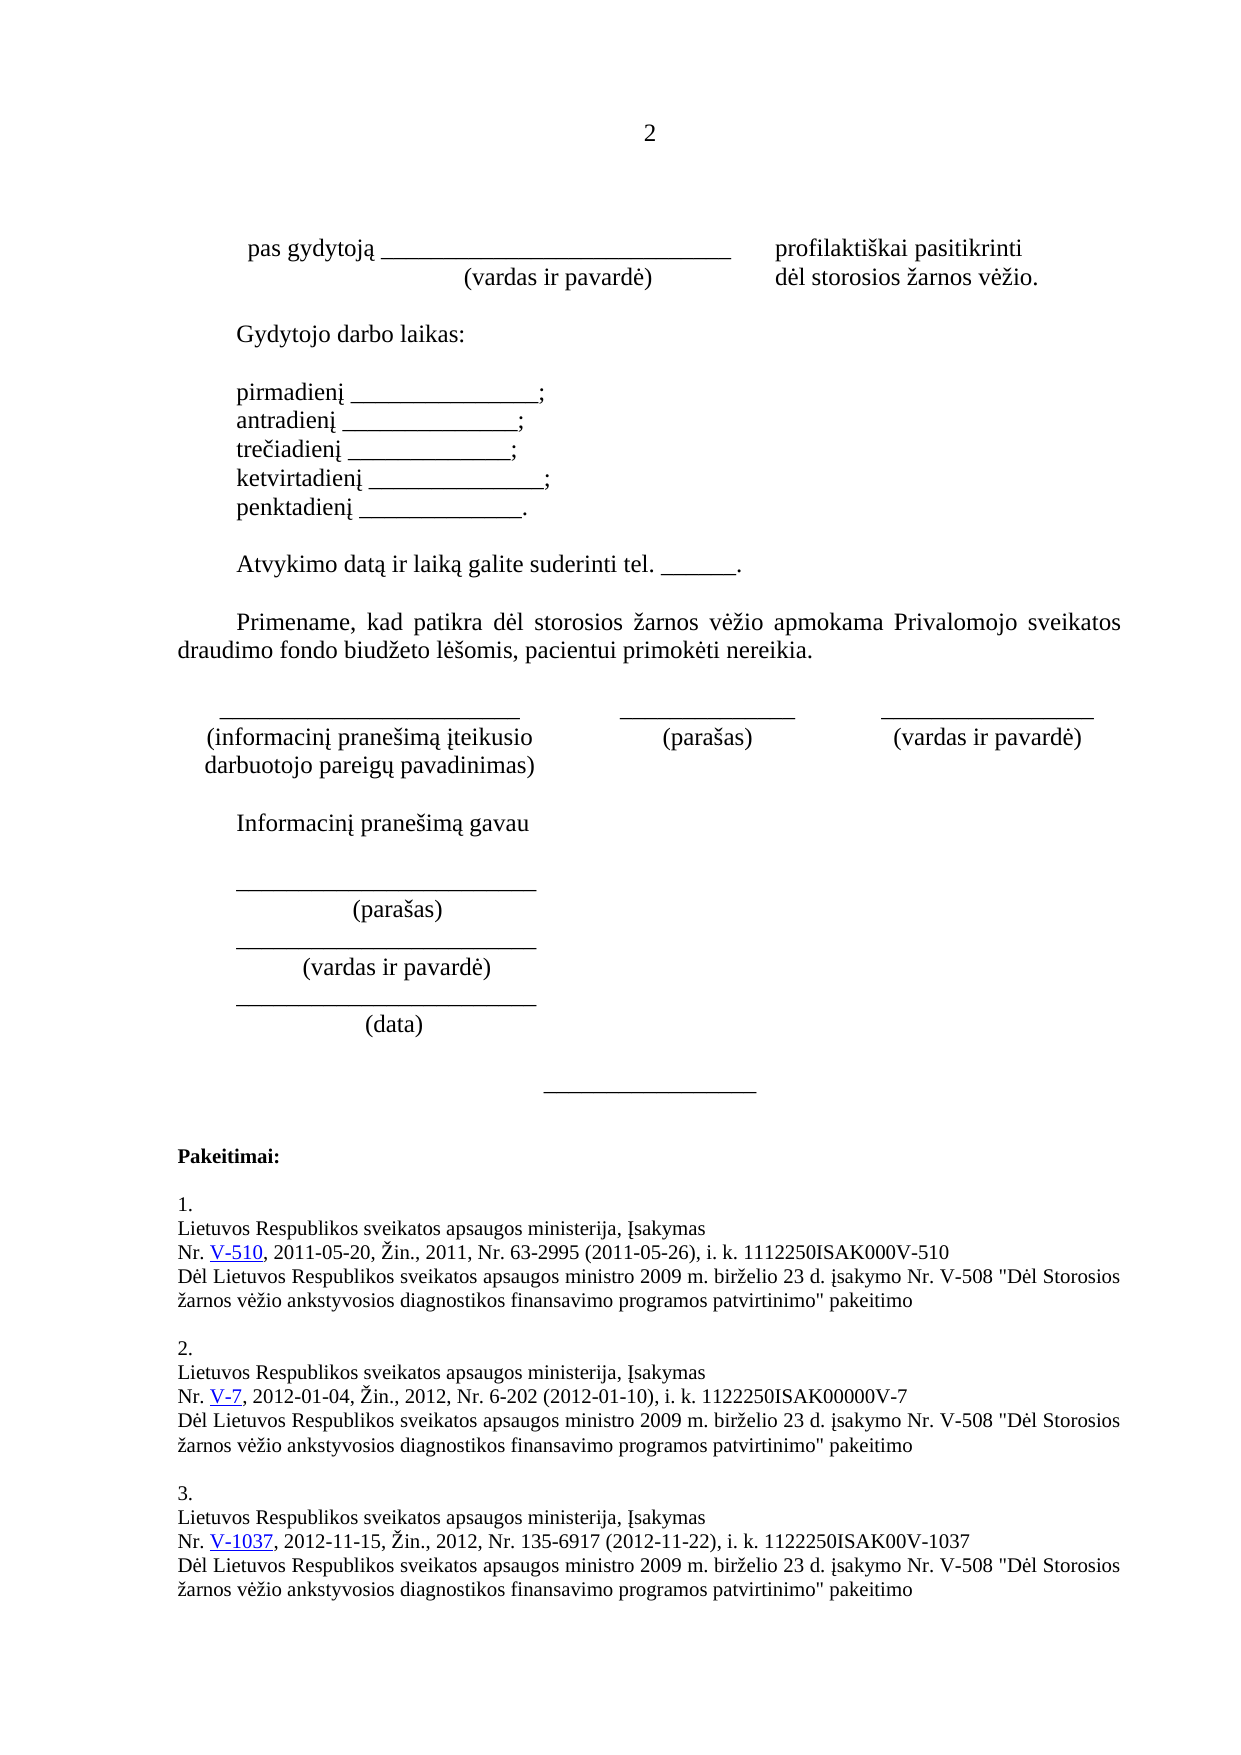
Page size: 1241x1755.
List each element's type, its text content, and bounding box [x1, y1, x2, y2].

text Lietuvos Respublikos sveikatos apsaugos ministerija, Įsakymas [177, 1360, 1122, 1384]
text (parašas) [177, 894, 1122, 923]
text antradienį ______________; [177, 406, 1122, 434]
text Dėl Lietuvos Respublikos sveikatos apsaugos ministro 2009 m. birželio 23 d. įsakymo Nr. V-508 "Dėl Storosios žarnos vėžio ankstyvosios diagnostikos finansavimo programos patvirtinimo" pakeitimo [177, 1553, 1122, 1601]
table_header ________________________ (informacinį pranešimą įteikusio darbuotojo pareigų pavadinimas) [177, 693, 562, 779]
text Lietuvos Respublikos sveikatos apsaugos ministerija, Įsakymas [177, 1505, 1122, 1529]
table_cell dėl storosios žarnos vėžio. [764, 262, 1122, 291]
text Nr. V-510, 2011-05-20, Žin., 2011, Nr. 63-2995 (2011-05-26), i. k. 1112250ISAK000V-510 [177, 1240, 1122, 1264]
text Gydytojo darbo laikas: [177, 319, 1122, 348]
text Pakeitimai: [177, 1144, 1122, 1168]
text (vardas ir pavardė) [177, 952, 1122, 981]
text 3. [177, 1481, 1122, 1505]
text trečiadienį _____________; [177, 434, 1122, 463]
text ketvirtadienį ______________; [177, 463, 1122, 492]
table_header _________________ (vardas ir pavardė) [853, 693, 1122, 779]
text 1. [177, 1192, 1122, 1216]
text Nr. V-1037, 2012-11-15, Žin., 2012, Nr. 135-6917 (2012-11-22), i. k. 1122250ISAK00V-1037 [177, 1529, 1122, 1553]
text Dėl Lietuvos Respublikos sveikatos apsaugos ministro 2009 m. birželio 23 d. įsakymo Nr. V-508 "Dėl Storosios žarnos vėžio ankstyvosios diagnostikos finansavimo programos patvirtinimo" pakeitimo [177, 1264, 1122, 1312]
table_header pas gydytoją ____________________________ [177, 233, 763, 262]
text Dėl Lietuvos Respublikos sveikatos apsaugos ministro 2009 m. birželio 23 d. įsakymo Nr. V-508 "Dėl Storosios žarnos vėžio ankstyvosios diagnostikos finansavimo programos patvirtinimo" pakeitimo [177, 1408, 1122, 1457]
text Informacinį pranešimą gavau [177, 808, 1122, 837]
table_cell (vardas ir pavardė) [177, 262, 763, 291]
text ________________________ [177, 866, 1122, 894]
text pirmadienį _______________; [177, 377, 1122, 406]
table_header profilaktiškai pasitikrinti [764, 233, 1122, 262]
text _________________ [177, 1067, 1122, 1096]
text ________________________ [177, 923, 1122, 952]
text Nr. V-7, 2012-01-04, Žin., 2012, Nr. 6-202 (2012-01-10), i. k. 1122250ISAK00000V-7 [177, 1384, 1122, 1408]
text (data) [177, 1009, 1122, 1038]
text ________________________ [177, 981, 1122, 1009]
text 2. [177, 1336, 1122, 1360]
text Primename, kad patikra dėl storosios žarnos vėžio apmokama Privalomojo sveikatos draudimo fondo biudžeto lėšomis, pacientui primokėti nereikia. [177, 607, 1122, 664]
text Lietuvos Respublikos sveikatos apsaugos ministerija, Įsakymas [177, 1216, 1122, 1240]
text Atvykimo datą ir laiką galite suderinti tel. ______. [177, 549, 1122, 578]
text penktadienį _____________. [177, 492, 1122, 521]
table_header ______________ (parašas) [562, 693, 853, 779]
